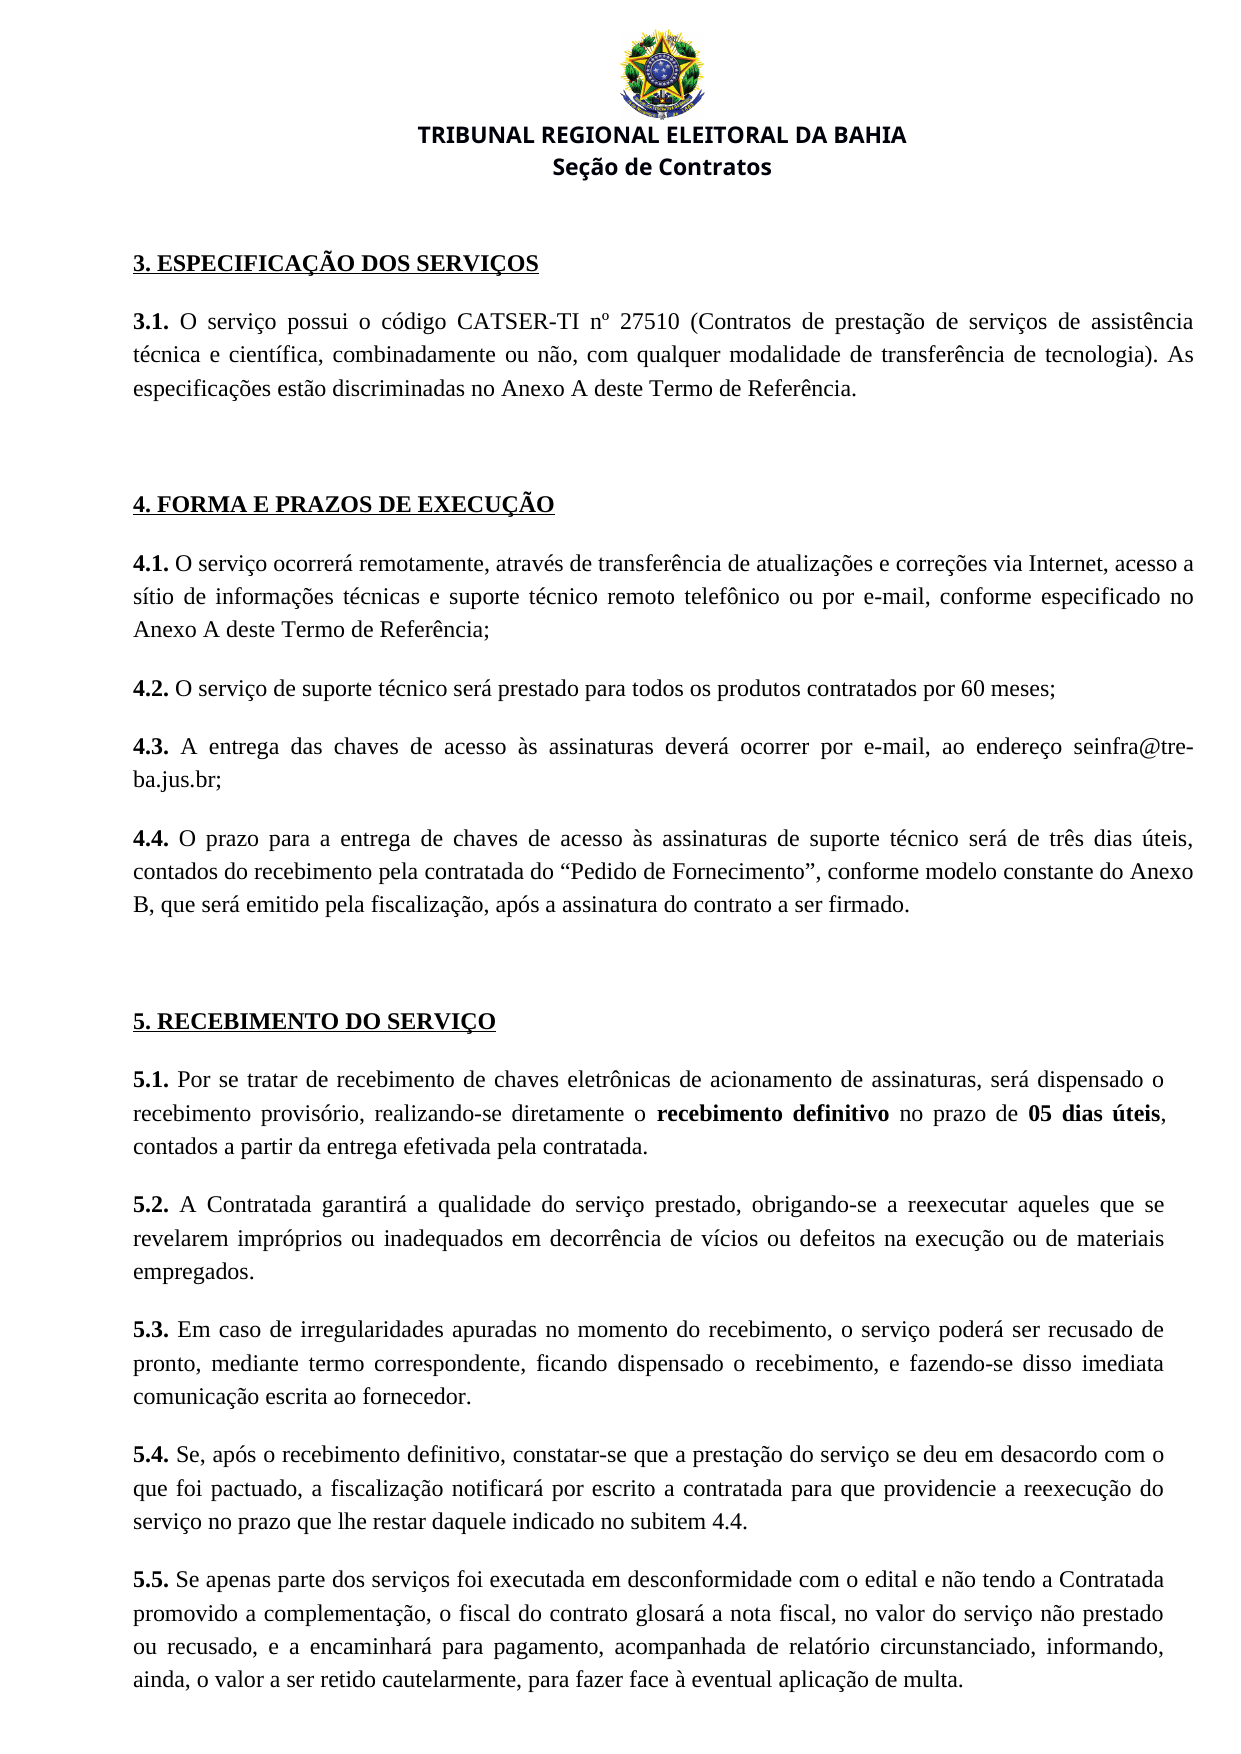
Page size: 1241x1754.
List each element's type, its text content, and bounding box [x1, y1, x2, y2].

text 3.1. O serviço possui o código CATSER-TI nº 27510 (Contratos de prestação de serviços de assistência técnica e científica, combinadamente ou não, com qualquer modalidade de transferência de tecnologia). As especificações estão discriminadas no Anexo A deste Termo de Referência. [133, 303, 1196, 403]
text 5.2. A Contratada garantirá a qualidade do serviço prestado, obrigando-se a reexecutar aqueles que se revelarem impróprios ou inadequados em decorrência de vícios ou defeitos na execução ou de materiais empregados. [133, 1186, 1166, 1286]
text 5.3. Em caso de irregularidades apuradas no momento do recebimento, o serviço poderá ser recusado de pronto, mediante termo correspondente, ficando dispensado o recebimento, e fazendo-se disso imediata comunicação escrita ao fornecedor. [133, 1311, 1166, 1411]
text 5. RECEBIMENTO DO SERVIÇO [133, 1003, 1166, 1036]
text 5.4. Se, após o recebimento definitivo, constatar-se que a prestação do serviço se deu em desacordo com o que foi pactuado, a fiscalização notificará por escrito a contratada para que providencie a reexecução do serviço no prazo que lhe restar daquele indicado no subitem 4.4. [133, 1436, 1166, 1536]
text 3. ESPECIFICAÇÃO DOS SERVIÇOS [133, 244, 1166, 278]
text 5.1. Por se tratar de recebimento de chaves eletrônicas de acionamento de assinaturas, será dispensado o recebimento provisório, realizando-se diretamente o recebimento definitivo no prazo de 05 dias úteis, contados a partir da entrega efetivada pela contratada. [133, 1061, 1166, 1161]
text 4.1. O serviço ocorrerá remotamente, através de transferência de atualizações e correções via Internet, acesso a sítio de informações técnicas e suporte técnico remoto telefônico ou por e-mail, conforme especificado no Anexo A deste Termo de Referência; [133, 544, 1196, 644]
text 4.2. O serviço de suporte técnico será prestado para todos os produtos contratados por 60 meses; [133, 669, 1196, 703]
text 5.5. Se apenas parte dos serviços foi executada em desconformidade com o edital e não tendo a Contratada promovido a complementação, o fiscal do contrato glosará a nota fiscal, no valor do serviço não prestado ou recusado, e a encaminhará para pagamento, acompanhada de relatório circunstanciado, informando, ainda, o valor a ser retido cautelarmente, para fazer face à eventual aplicação de multa. [133, 1561, 1166, 1694]
text 4.3. A entrega das chaves de acesso às assinaturas deverá ocorrer por e-mail, ao endereço seinfra@tre-ba.jus.br; [133, 728, 1196, 794]
text 4.4. O prazo para a entrega de chaves de acesso às assinaturas de suporte técnico será de três dias úteis, contados do recebimento pela contratada do “Pedido de Fornecimento”, conforme modelo constante do Anexo B, que será emitido pela fiscalização, após a assinatura do contrato a ser firmado. [133, 819, 1196, 919]
text 4. FORMA E PRAZOS DE EXECUÇÃO [133, 486, 1166, 519]
